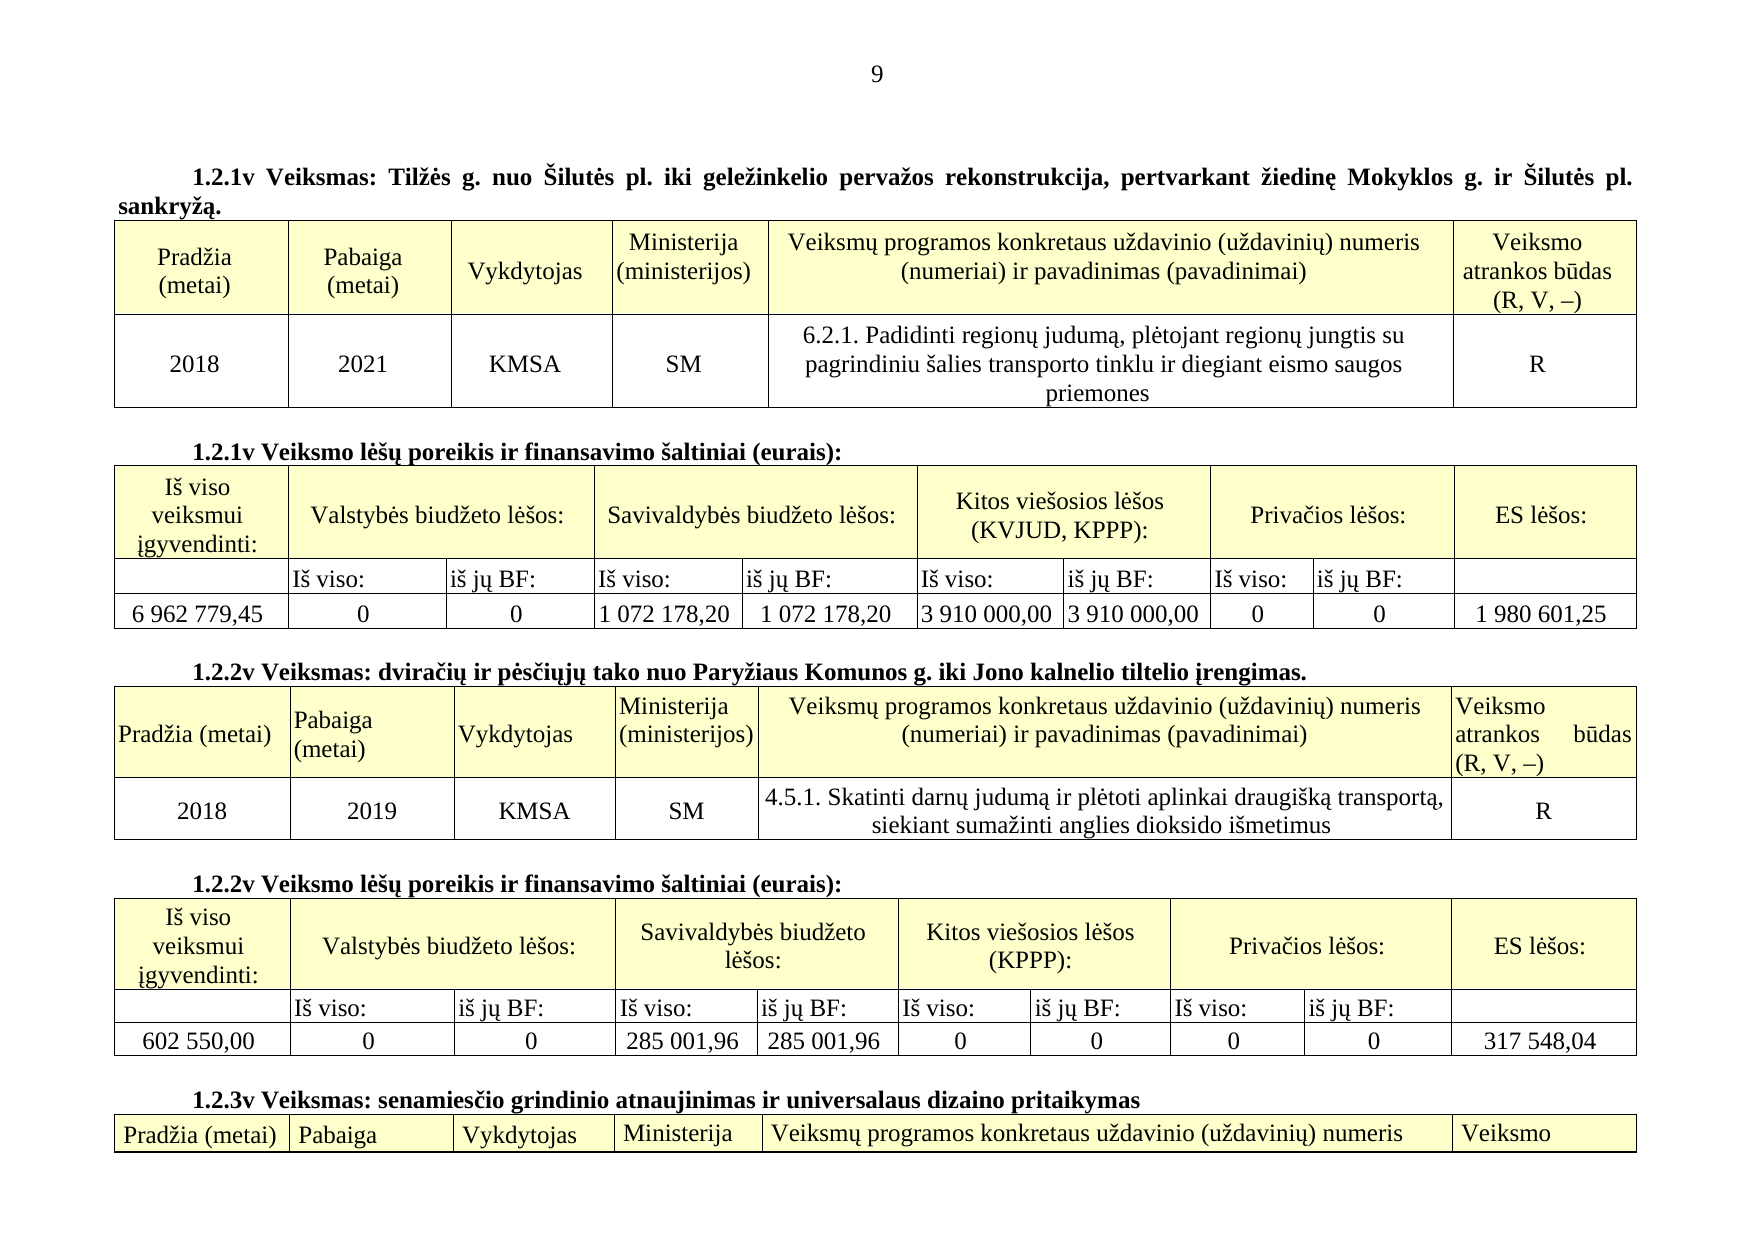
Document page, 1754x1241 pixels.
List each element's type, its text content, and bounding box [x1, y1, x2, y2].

table_cell Iš viso: [291, 990, 454, 1022]
table_cell 285 001,96 [758, 1023, 898, 1055]
table_cell iš jų BF: [758, 990, 898, 1022]
table_cell Iš viso: [918, 559, 1063, 593]
table_cell 0 [291, 1023, 454, 1055]
table_cell Iš viso: [595, 559, 742, 593]
table_cell iš jų BF: [743, 559, 917, 593]
table_header Kitos viešosios lėšos (KPPP): [899, 899, 1170, 988]
table_cell [1452, 990, 1636, 1022]
table_header Pabaiga [290, 1115, 453, 1151]
table_header Vykdytojas [454, 1115, 614, 1151]
table_header Privačios lėšos: [1211, 466, 1454, 558]
table_cell 0 [1171, 1023, 1304, 1055]
text 1.2.2v Veiksmas: dviračių ir pėsčiųjų tako nuo Paryžiaus Komunos g. iki Jono kalnelio tiltelio įrengimas. [118, 657, 1636, 686]
table_cell R [1452, 778, 1636, 839]
table_cell [115, 559, 288, 593]
table_cell 0 [1031, 1023, 1170, 1055]
table_cell iš jų BF: [1305, 990, 1451, 1022]
table_cell SM [616, 778, 758, 839]
table_header Pradžia (metai) [115, 1115, 289, 1151]
table_header Pradžia (metai) [115, 221, 288, 313]
table_cell iš jų BF: [455, 990, 615, 1022]
table_header Veiksmo atrankos būdas (R, V, –) [1454, 221, 1636, 313]
table_header Savivaldybės biudžeto lėšos: [595, 466, 917, 558]
table_cell 0 [1314, 594, 1454, 628]
text 1.2.1v Veiksmo lėšų poreikis ir finansavimo šaltiniai (eurais): [118, 437, 1636, 465]
table_header Veiksmų programos konkretaus uždavinio (uždavinių) numeris (numeriai) ir pavadinimas (pavadinimai) [769, 221, 1453, 313]
table_header Valstybės biudžeto lėšos: [291, 899, 615, 988]
table_cell 2018 [115, 315, 288, 407]
table_cell Iš viso: [289, 559, 446, 593]
table_cell 0 [289, 594, 446, 628]
table_cell 317 548,04 [1452, 1023, 1636, 1055]
table_cell Iš viso: [1211, 559, 1313, 593]
table_header Veiksmų programos konkretaus uždavinio (uždavinių) numeris [763, 1115, 1452, 1151]
table_cell 0 [899, 1023, 1030, 1055]
table_cell 6 962 779,45 [115, 594, 288, 628]
table_cell [1455, 559, 1636, 593]
table_cell KMSA [455, 778, 615, 839]
table_cell 2019 [291, 778, 454, 839]
text 1.2.3v Veiksmas: senamiesčio grindinio atnaujinimas ir universalaus dizaino pritaikymas [118, 1085, 1636, 1113]
table_cell 602 550,00 [115, 1023, 290, 1055]
table_cell 2018 [115, 778, 290, 839]
table_header Pradžia (metai) [115, 687, 290, 777]
table_cell 0 [1305, 1023, 1451, 1055]
table_header Kitos viešosios lėšos (KVJUD, KPPP): [918, 466, 1210, 558]
text 1.2.1v Veiksmas: Tilžės g. nuo Šilutės pl. iki geležinkelio pervažos rekonstrukcija, pertvarkant žiedinę Mokyklos g. ir Šilutės pl. sankryžą. [118, 162, 1636, 220]
table_cell Iš viso: [899, 990, 1030, 1022]
table_header Veiksmo [1453, 1115, 1636, 1151]
table_cell 3 910 000,00 [1064, 594, 1210, 628]
table_cell iš jų BF: [1314, 559, 1454, 593]
table_header ES lėšos: [1452, 899, 1636, 988]
table_cell 2021 [289, 315, 451, 407]
table_header Savivaldybės biudžeto lėšos: [616, 899, 898, 988]
table_header Ministerija (ministerijos) [616, 687, 758, 777]
table_cell SM [613, 315, 768, 407]
table_cell R [1454, 315, 1636, 407]
table_header Vykdytojas [452, 221, 612, 313]
text 1.2.2v Veiksmo lėšų poreikis ir finansavimo šaltiniai (eurais): [118, 869, 1636, 898]
table_cell 1 072 178,20 [595, 594, 742, 628]
table_header ES lėšos: [1455, 466, 1636, 558]
table_cell iš jų BF: [1031, 990, 1170, 1022]
table_cell 0 [1211, 594, 1313, 628]
table_cell 6.2.1. Padidinti regionų judumą, plėtojant regionų jungtis su pagrindiniu šalies transporto tinklu ir diegiant eismo saugos priemones [769, 315, 1453, 407]
table_header Iš viso veiksmui įgyvendinti: [115, 466, 288, 558]
table_cell 3 910 000,00 [918, 594, 1063, 628]
table_header Privačios lėšos: [1171, 899, 1451, 988]
table_header Ministerija (ministerijos) [613, 221, 768, 313]
table_header Veiksmo atrankos būdas (R, V, –) [1452, 687, 1636, 777]
table_header Iš viso veiksmui įgyvendinti: [115, 899, 290, 988]
table_header Veiksmų programos konkretaus uždavinio (uždavinių) numeris (numeriai) ir pavadinimas (pavadinimai) [759, 687, 1451, 777]
table_header Ministerija [615, 1115, 762, 1151]
table_cell 285 001,96 [616, 1023, 757, 1055]
table_header Vykdytojas [455, 687, 615, 777]
table_header Pabaiga (metai) [291, 687, 454, 777]
table_header Pabaiga (metai) [289, 221, 451, 313]
table_cell iš jų BF: [1064, 559, 1210, 593]
table_cell [115, 990, 290, 1022]
table_cell 0 [447, 594, 594, 628]
table_cell 1 072 178,20 [743, 594, 917, 628]
table_header Valstybės biudžeto lėšos: [289, 466, 594, 558]
table_cell 4.5.1. Skatinti darnų judumą ir plėtoti aplinkai draugišką transportą, siekiant sumažinti anglies dioksido išmetimus [759, 778, 1451, 839]
table_cell Iš viso: [616, 990, 757, 1022]
table_cell Iš viso: [1171, 990, 1304, 1022]
table_cell 0 [455, 1023, 615, 1055]
table_cell KMSA [452, 315, 612, 407]
table_cell 1 980 601,25 [1455, 594, 1636, 628]
table_cell iš jų BF: [447, 559, 594, 593]
